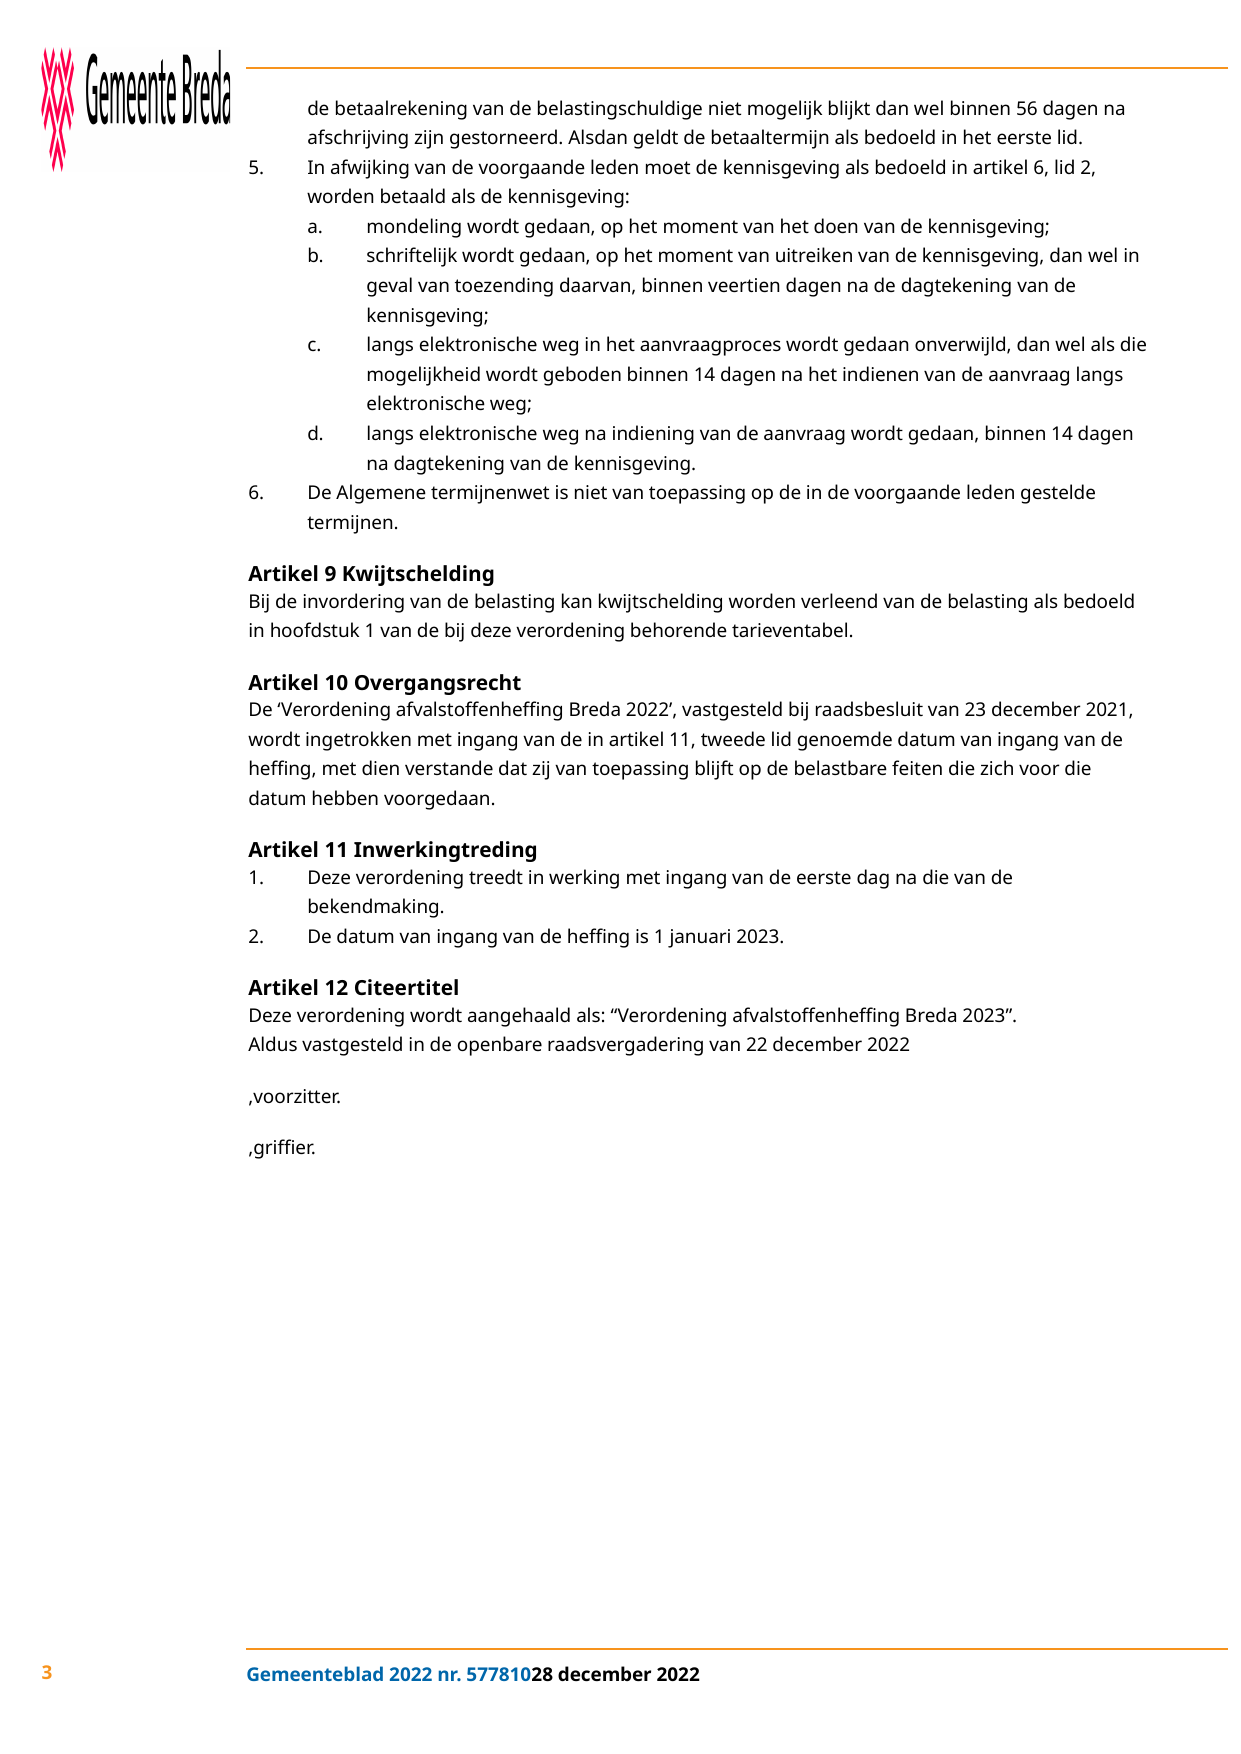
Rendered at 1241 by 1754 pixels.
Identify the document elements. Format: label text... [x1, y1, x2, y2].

text Artikel 9 Kwijtschelding [248, 559, 1152, 588]
text Aldus vastgesteld in de openbare raadsvergadering van 22 december 2022 [248, 1031, 1152, 1057]
picture [41, 47, 231, 172]
text De ‘Verordening afvalstoffenheffing Breda 2022’, vastgesteld bij raadsbesluit van 23 december 2021, wordt ingetrokken met ingang van de in artikel 11, tweede lid genoemde datum van ingang van de heffing, met dien verstande dat zij van toepassing blijft op de belastbare feiten die zich voor die datum hebben voorgedaan. [248, 696, 1152, 811]
text Artikel 10 Overgangsrecht [248, 668, 1152, 696]
list langs elektronische weg na indiening van de aanvraag wordt gedaan, binnen 14 dagen na dagtekening van de kennisgeving. [307, 420, 1152, 476]
list de betaalrekening van de belastingschuldige niet mogelijk blijkt dan wel binnen 56 dagen na afschrijving zijn gestorneerd. Alsdan geldt de betaaltermijn als bedoeld in het eerste lid. [248, 95, 1152, 150]
list mondeling wordt gedaan, op het moment van het doen van de kennisgeving; [307, 213, 1152, 239]
list De Algemene termijnenwet is niet van toepassing op de in de voorgaande leden gestelde termijnen. [248, 479, 1152, 535]
text Artikel 11 Inwerkingtreding [248, 835, 1152, 864]
list De datum van ingang van de heffing is 1 januari 2023. [248, 923, 1152, 949]
list schriftelijk wordt gedaan, op het moment van uitreiken van de kennisgeving, dan wel in geval van toezending daarvan, binnen veertien dagen na de dagtekening van de kennisgeving; [307, 243, 1152, 328]
text ,griffier. [248, 1134, 1152, 1160]
text ,voorzitter. [248, 1083, 1152, 1109]
text Bij de invordering van de belasting kan kwijtschelding worden verleend van de belasting als bedoeld in hoofdstuk 1 van de bij deze verordening behorende tarieventabel. [248, 588, 1152, 643]
list langs elektronische weg in het aanvraagproces wordt gedaan onverwijld, dan wel als die mogelijkheid wordt geboden binnen 14 dagen na het indienen van de aanvraag langs elektronische weg; [307, 331, 1152, 416]
list In afwijking van de voorgaande leden moet de kennisgeving als bedoeld in artikel 6, lid 2, worden betaald als de kennisgeving: [248, 154, 1152, 209]
list Deze verordening treedt in werking met ingang van de eerste dag na die van de bekendmaking. [248, 864, 1152, 919]
text Artikel 12 Citeertitel [248, 973, 1152, 1002]
text Deze verordening wordt aangehaald als: “Verordening afvalstoffenheffing Breda 2023”. [248, 1002, 1152, 1028]
